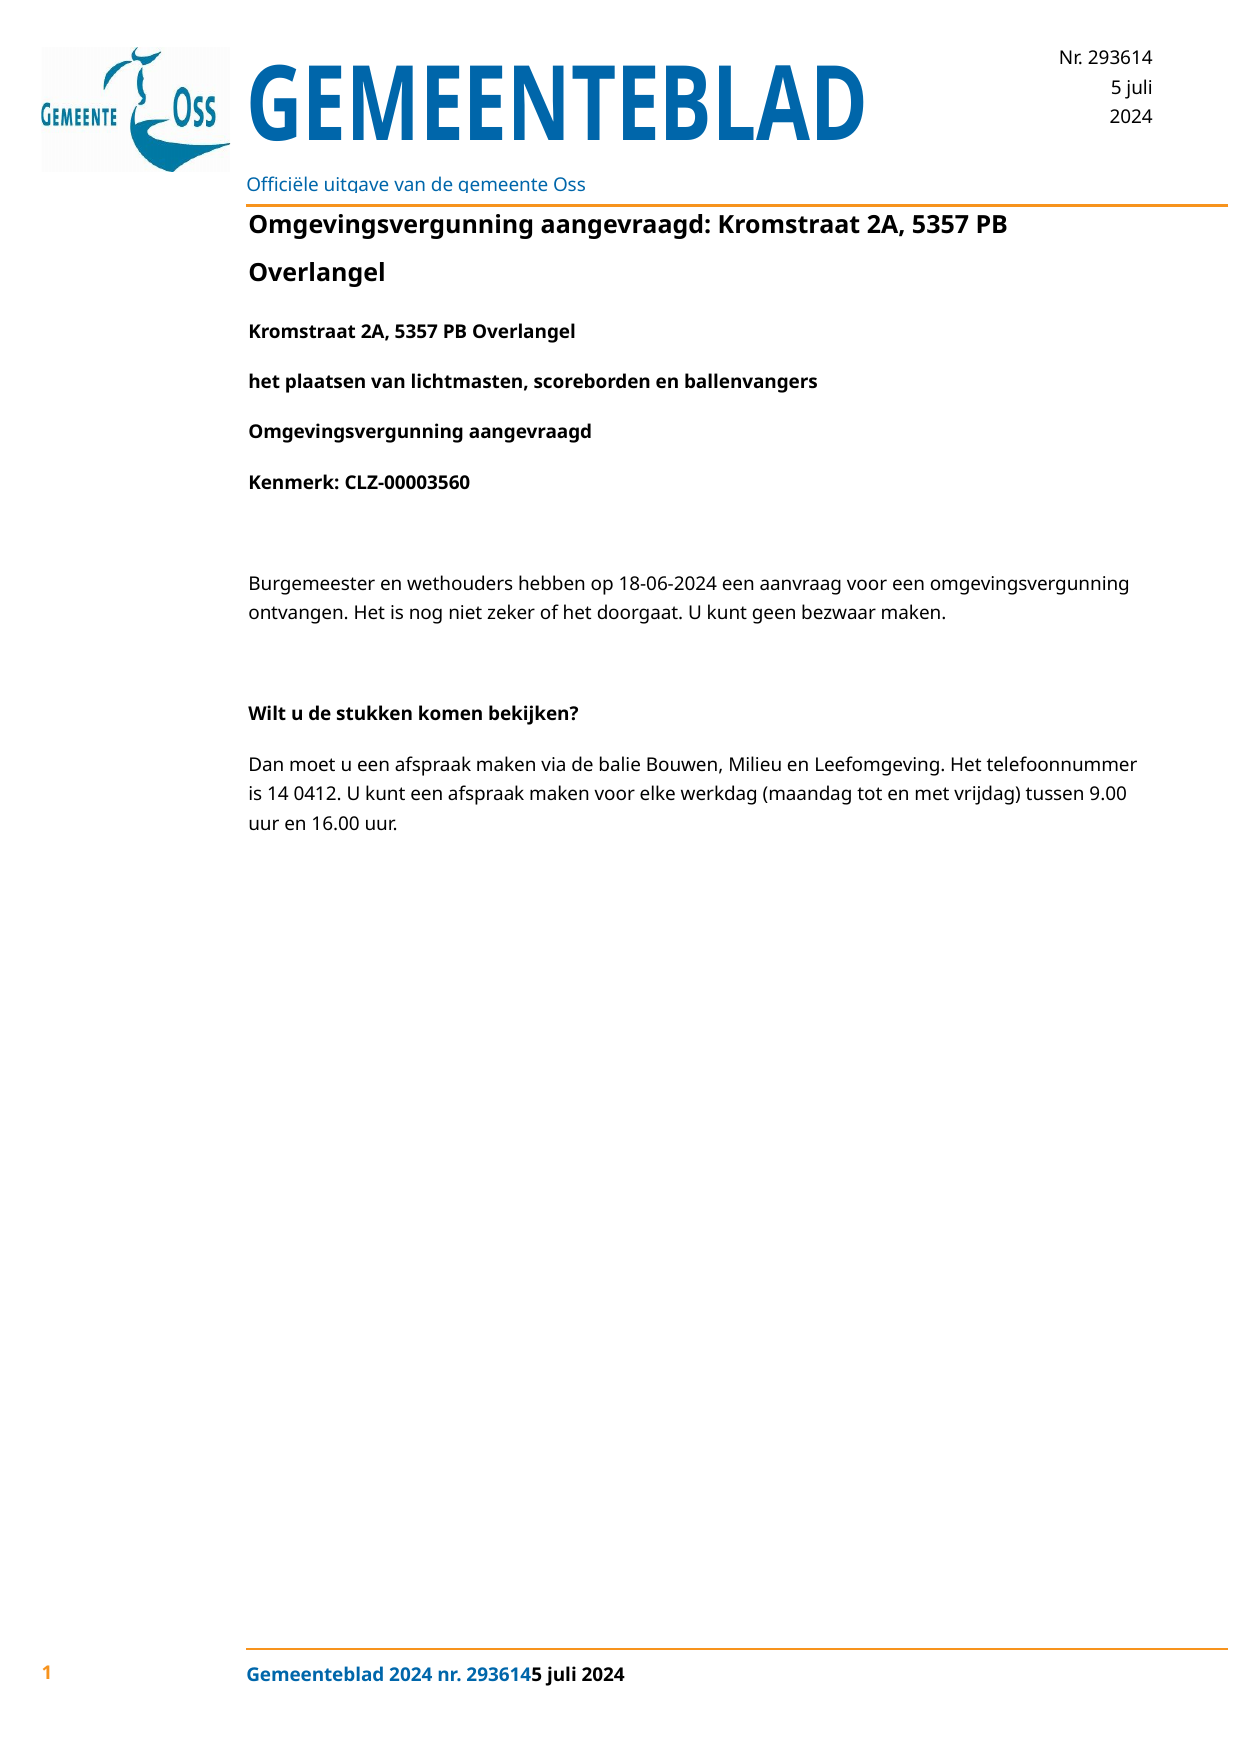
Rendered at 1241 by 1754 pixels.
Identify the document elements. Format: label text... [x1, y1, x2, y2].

text Kenmerk: CLZ-00003560 [248, 469, 1152, 495]
text Wilt u de stukken komen bekijken? [248, 700, 1152, 726]
text Dan moet u een afspraak maken via de balie Bouwen, Milieu en Leefomgeving. Het telefoonnummer is 14 0412. U kunt een afspraak maken voor elke werkdag (maandag tot en met vrijdag) tussen 9.00 uur en 16.00 uur. [248, 751, 1152, 836]
text het plaatsen van lichtmasten, scoreborden en ballenvangers [248, 368, 1152, 394]
picture [41, 47, 231, 172]
text Kromstraat 2A, 5357 PB Overlangel [248, 318, 1152, 344]
text Omgevingsvergunning aangevraagd [248, 419, 1152, 444]
text Burgemeester en wethouders hebben op 18-06-2024 een aanvraag voor een omgevingsvergunning ontvangen. Het is nog niet zeker of het doorgaat. U kunt geen bezwaar maken. [248, 570, 1152, 625]
text Omgevingsvergunning aangevraagd: Kromstraat 2A, 5357 PB Overlangel [248, 207, 1152, 288]
